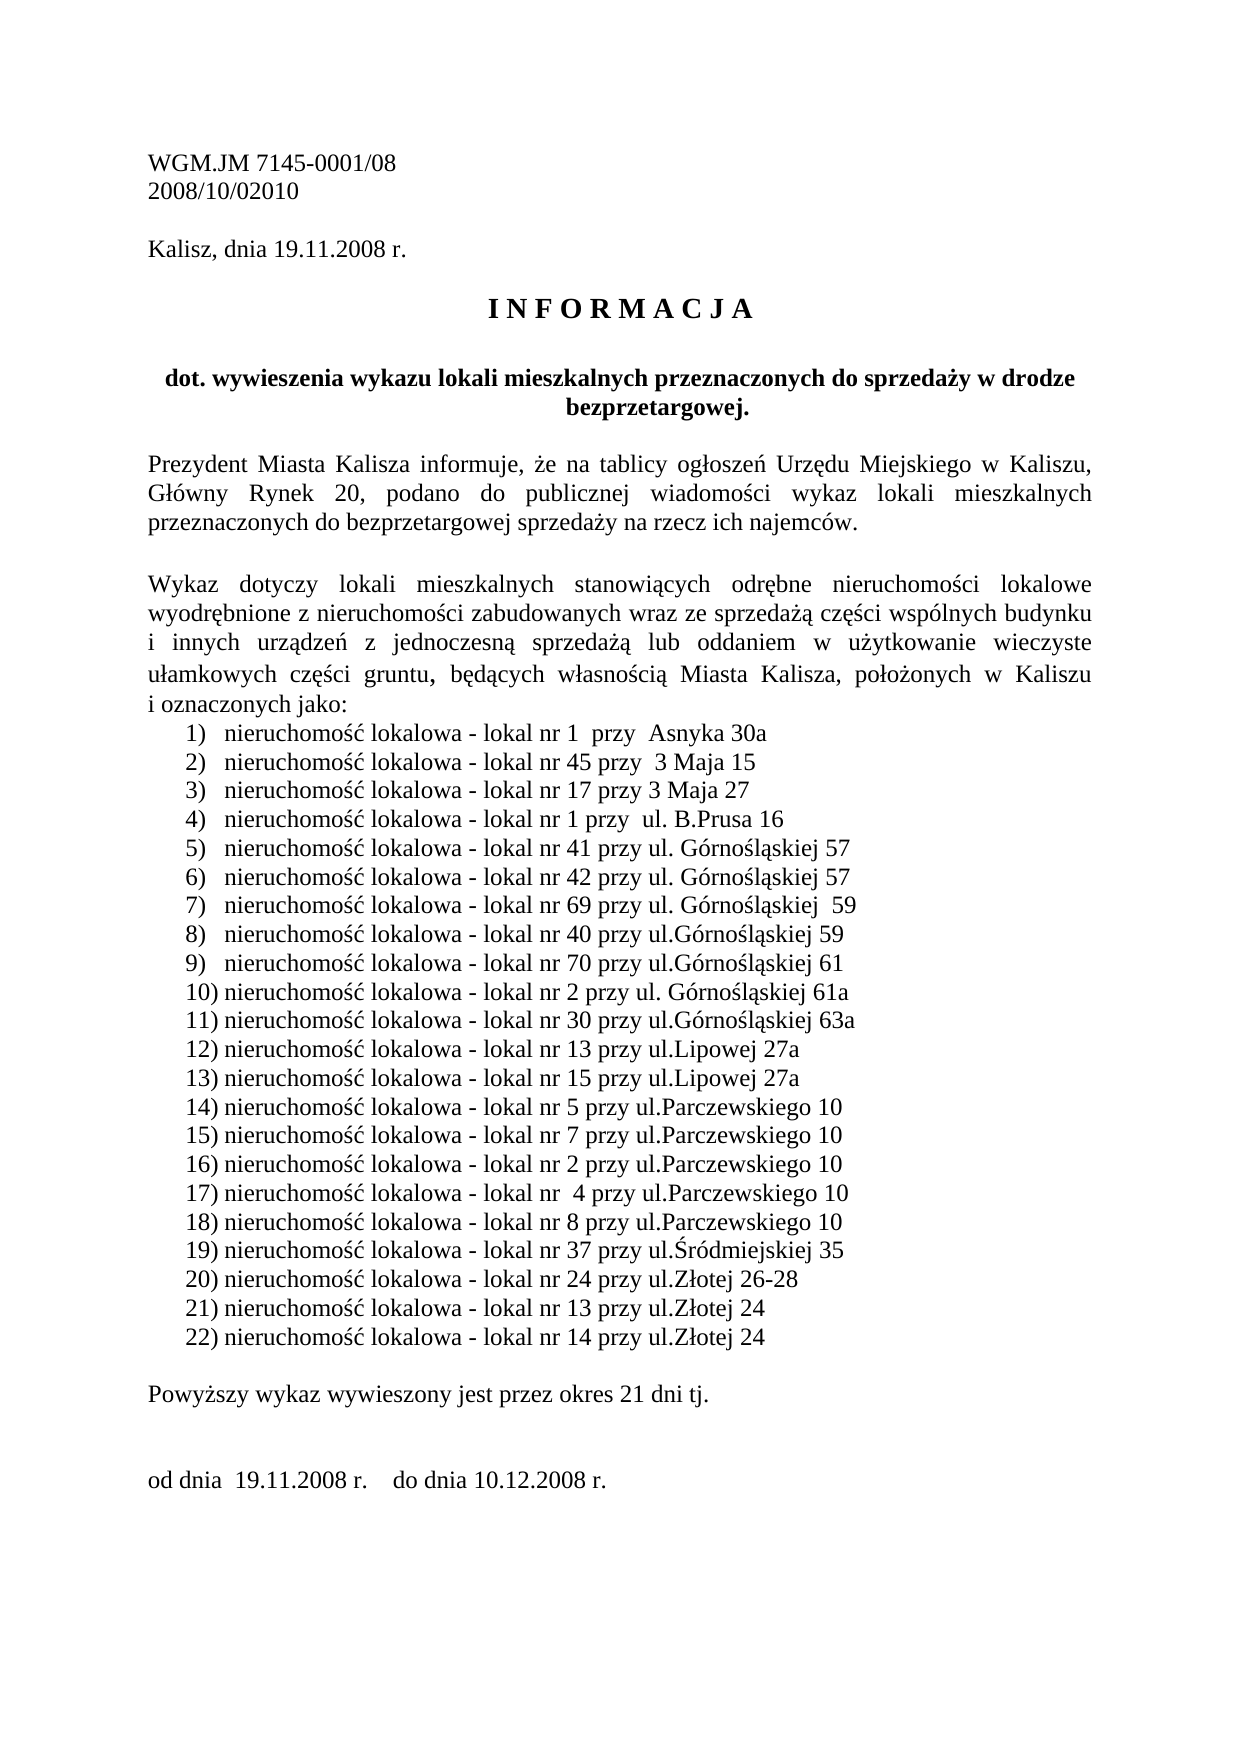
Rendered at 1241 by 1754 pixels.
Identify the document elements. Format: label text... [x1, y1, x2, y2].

text dot. wywieszenia wykazu lokali mieszkalnych przeznaczonych do sprzedaży w drodze bezprzetargowej. [148, 363, 1092, 421]
list nieruchomość lokalowa - lokal nr 4 przy ul.Parczewskiego 10 [185, 1178, 1092, 1207]
list nieruchomość lokalowa - lokal nr 8 przy ul.Parczewskiego 10 [185, 1207, 1092, 1235]
list nieruchomość lokalowa - lokal nr 70 przy ul.Górnośląskiej 61 [185, 948, 1092, 977]
text Powyższy wykaz wywieszony jest przez okres 21 dni tj. [148, 1379, 1092, 1408]
list nieruchomość lokalowa - lokal nr 1 przy Asnyka 30a [185, 718, 1092, 747]
text od dnia 19.11.2008 r. do dnia 10.12.2008 r. [148, 1465, 1092, 1494]
list nieruchomość lokalowa - lokal nr 5 przy ul.Parczewskiego 10 [185, 1092, 1092, 1120]
list nieruchomość lokalowa - lokal nr 69 przy ul. Górnośląskiej 59 [185, 890, 1092, 919]
list nieruchomość lokalowa - lokal nr 41 przy ul. Górnośląskiej 57 [185, 833, 1092, 862]
list nieruchomość lokalowa - lokal nr 30 przy ul.Górnośląskiej 63a [185, 1005, 1092, 1034]
list nieruchomość lokalowa - lokal nr 37 przy ul.Śródmiejskiej 35 [185, 1235, 1092, 1264]
text Prezydent Miasta Kalisza informuje, że na tablicy ogłoszeń Urzędu Miejskiego w Kaliszu, Główny Rynek 20, podano do publicznej wiadomości wykaz lokali mieszkalnych przeznaczonych do bezprzetargowej sprzedaży na rzecz ich najemców. [148, 449, 1092, 536]
list nieruchomość lokalowa - lokal nr 45 przy 3 Maja 15 [185, 747, 1092, 775]
list nieruchomość lokalowa - lokal nr 42 przy ul. Górnośląskiej 57 [185, 862, 1092, 890]
list nieruchomość lokalowa - lokal nr 14 przy ul.Złotej 24 [185, 1322, 1092, 1350]
list nieruchomość lokalowa - lokal nr 13 przy ul.Lipowej 27a [185, 1034, 1092, 1063]
list nieruchomość lokalowa - lokal nr 40 przy ul.Górnośląskiej 59 [185, 919, 1092, 948]
text Wykaz dotyczy lokali mieszkalnych stanowiących odrębne nieruchomości lokalowe wyodrębnione z nieruchomości zabudowanych wraz ze sprzedażą części wspólnych budynku i innych urządzeń z jednoczesną sprzedażą lub oddaniem w użytkowanie wieczyste ułamkowych części gruntu, będących własnością Miasta Kalisza, położonych w Kaliszu i oznaczonych jako: [148, 569, 1092, 718]
list nieruchomość lokalowa - lokal nr 2 przy ul. Górnośląskiej 61a [185, 977, 1092, 1005]
list nieruchomość lokalowa - lokal nr 24 przy ul.Złotej 26-28 [185, 1264, 1092, 1293]
text WGM.JM 7145-0001/08 [148, 148, 1092, 176]
text 2008/10/02010 [148, 176, 1092, 205]
list nieruchomość lokalowa - lokal nr 7 przy ul.Parczewskiego 10 [185, 1120, 1092, 1149]
list nieruchomość lokalowa - lokal nr 13 przy ul.Złotej 24 [185, 1293, 1092, 1322]
text Kalisz, dnia 19.11.2008 r. [148, 234, 1092, 263]
list nieruchomość lokalowa - lokal nr 2 przy ul.Parczewskiego 10 [185, 1149, 1092, 1178]
list nieruchomość lokalowa - lokal nr 17 przy 3 Maja 27 [185, 775, 1092, 804]
list nieruchomość lokalowa - lokal nr 15 przy ul.Lipowej 27a [185, 1063, 1092, 1092]
subtitle I N F O R M A C J A [148, 291, 1092, 325]
list nieruchomość lokalowa - lokal nr 1 przy ul. B.Prusa 16 [185, 804, 1092, 833]
